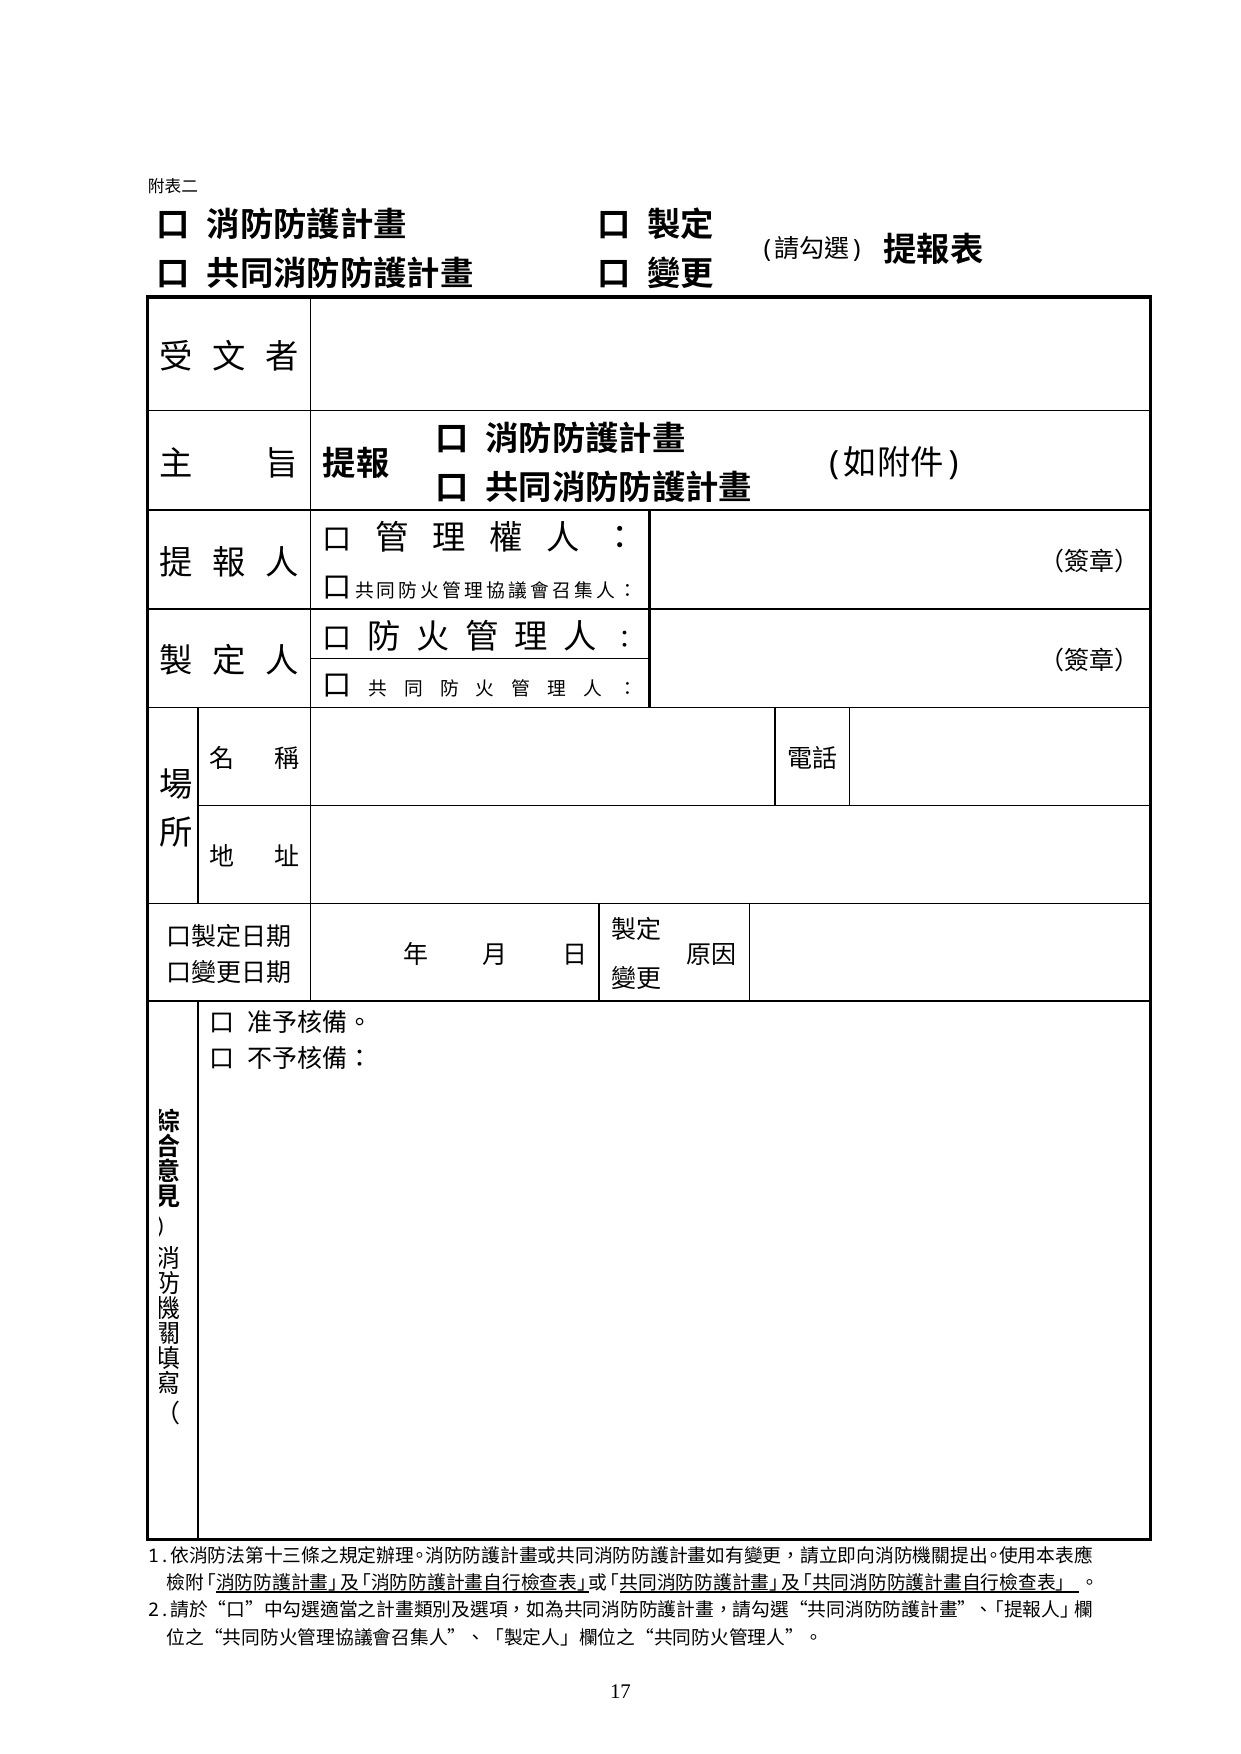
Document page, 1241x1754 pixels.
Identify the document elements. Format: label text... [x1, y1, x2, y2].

table_cell 主 旨 [149, 411, 310, 509]
table_cell [311, 299, 1149, 410]
text 附表二 [148, 173, 1092, 197]
table_header 口 消防防護計畫 口 共同消防防護計畫 [148, 198, 561, 295]
table_cell (如附件) [812, 411, 1149, 509]
table_cell 名 稱 [199, 708, 310, 805]
table_cell 口管理權人： [311, 511, 648, 559]
table_cell 口共同防火管理協議會召集人： [311, 559, 648, 608]
table_header 提報表 [875, 198, 1151, 295]
table_cell [750, 904, 1149, 1000]
table_header 口 製定 [561, 198, 749, 246]
table_cell （簽章） [651, 511, 1149, 608]
table_cell [311, 708, 774, 805]
table_cell 變更 [600, 952, 674, 1000]
table_cell 口 變更 [561, 246, 749, 295]
table_cell 提報人 [149, 511, 310, 608]
table_cell 製定 [600, 904, 674, 952]
table_cell 口 共同消防防護計畫 [424, 460, 812, 509]
table_cell 電話 [776, 708, 849, 805]
table_cell [311, 806, 1149, 903]
table_cell （簽章） [651, 610, 1149, 707]
text 1.依消防法第十三條之規定辦理。消防防護計畫或共同消防防護計畫如有變更，請立即向消防機關提出。使用本表應檢附「消防防護計畫」及「消防防護計畫自行檢查表」或「共同消防防護計畫」及「共同消防防護計畫自行檢查表」。 [148, 1541, 1092, 1595]
table_cell 年 月 日 [311, 904, 598, 1000]
text 2.請於“口”中勾選適當之計畫類別及選項，如為共同消防防護計畫，請勾選“共同消防防護計畫”、「提報人」欄位之“共同防火管理協議會召集人”、「製定人」欄位之“共同防火管理人”。 [148, 1595, 1092, 1649]
table_cell 綜合意見（消防機關填寫） [149, 1002, 197, 1538]
table_cell 製定人 [149, 610, 310, 707]
table_cell [850, 708, 1149, 805]
table_cell 口共同防火管理人： [311, 659, 648, 707]
table_cell 受文者 [149, 299, 310, 410]
table_cell 口製定日期 口變更日期 [149, 904, 310, 1000]
table_cell 原因 [674, 904, 749, 1000]
table_cell 口 消防防護計畫 [424, 411, 812, 459]
table_cell 場所 [149, 708, 197, 903]
table_cell 口 准予核備。 口 不予核備： [199, 1002, 1149, 1538]
table_cell 口防火管理人： [311, 610, 648, 658]
table_header (請勾選) [749, 198, 874, 295]
table_cell 提報 [311, 411, 423, 509]
table_cell 地 址 [199, 806, 310, 903]
